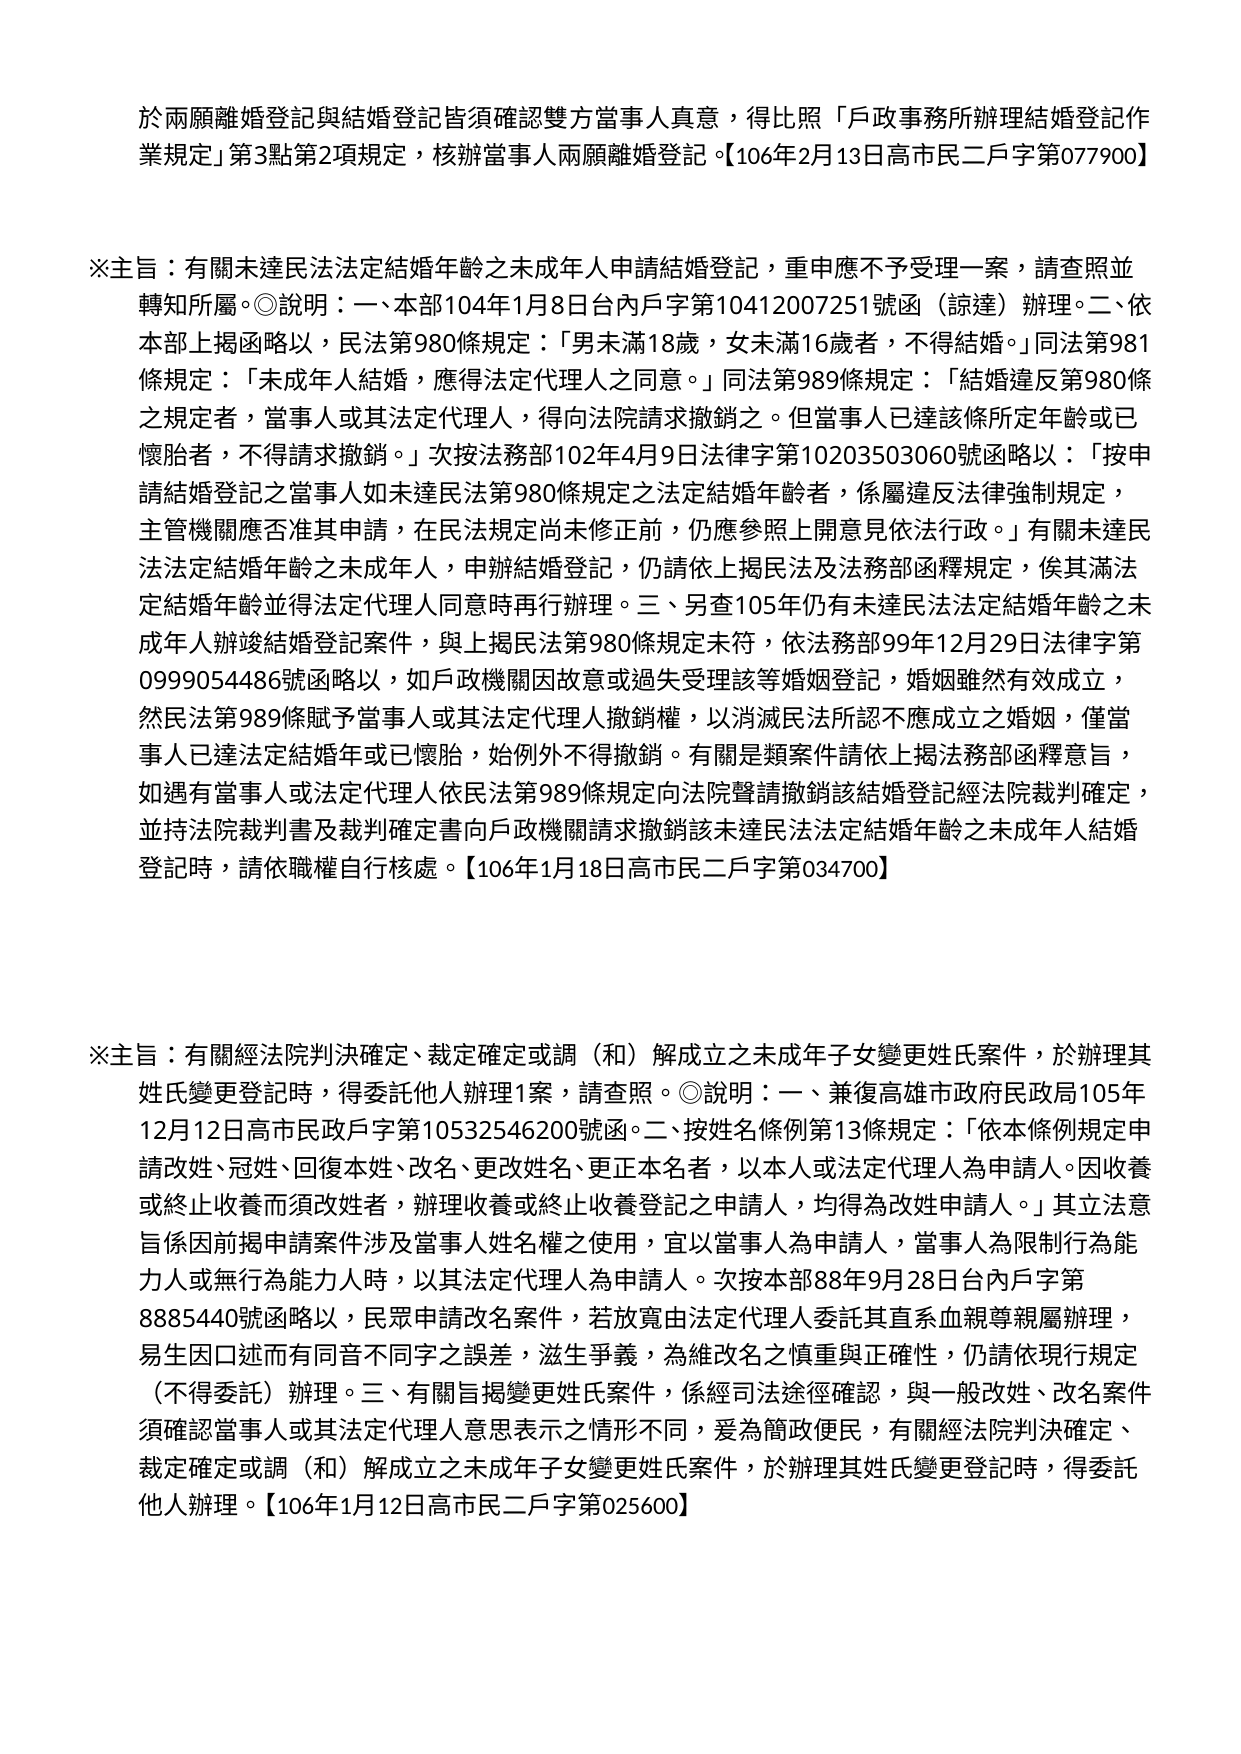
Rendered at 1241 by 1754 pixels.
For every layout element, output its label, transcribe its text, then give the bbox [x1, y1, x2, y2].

text ※主旨：有關未達民法法定結婚年齡之未成年人申請結婚登記，重申應不予受理一案，請查照並轉知所屬。◎說明：一、本部104年1月8日台內戶字第10412007251號函（諒達）辦理。二、依本部上揭函略以，民法第980條規定：「男未滿18歲，女未滿16歲者，不得結婚。」同法第981條規定：「未成年人結婚，應得法定代理人之同意。」同法第989條規定：「結婚違反第980條之規定者，當事人或其法定代理人，得向法院請求撤銷之。但當事人已達該條所定年齡或已懷胎者，不得請求撤銷。」次按法務部102年4月9日法律字第10203503060號函略以：「按申請結婚登記之當事人如未達民法第980條規定之法定結婚年齡者，係屬違反法律強制規定，主管機關應否准其申請，在民法規定尚未修正前，仍應參照上開意見依法行政。」有關未達民法法定結婚年齡之未成年人，申辦結婚登記，仍請依上揭民法及法務部函釋規定，俟其滿法定結婚年齡並得法定代理人同意時再行辦理。三、另查105年仍有未達民法法定結婚年齡之未成年人辦竣結婚登記案件，與上揭民法第980條規定未符，依法務部99年12月29日法律字第0999054486號函略以，如戶政機關因故意或過失受理該等婚姻登記，婚姻雖然有效成立，然民法第989條賦予當事人或其法定代理人撤銷權，以消滅民法所認不應成立之婚姻，僅當事人已達法定結婚年或已懷胎，始例外不得撤銷。有關是類案件請依上揭法務部函釋意旨，如遇有當事人或法定代理人依民法第989條規定向法院聲請撤銷該結婚登記經法院裁判確定，並持法院裁判書及裁判確定書向戶政機關請求撤銷該未達民法法定結婚年齡之未成年人結婚登記時，請依職權自行核處。【106年1月18日高市民二戶字第034700】 [89, 247, 1152, 885]
text ※主旨：有關經法院判決確定、裁定確定或調（和）解成立之未成年子女變更姓氏案件，於辦理其姓氏變更登記時，得委託他人辦理1案，請查照。◎說明：一、兼復高雄市政府民政局105年12月12日高市民政戶字第10532546200號函。二、按姓名條例第13條規定：「依本條例規定申請改姓、冠姓、回復本姓、改名、更改姓名、更正本名者，以本人或法定代理人為申請人。因收養或終止收養而須改姓者，辦理收養或終止收養登記之申請人，均得為改姓申請人。」其立法意旨係因前揭申請案件涉及當事人姓名權之使用，宜以當事人為申請人，當事人為限制行為能力人或無行為能力人時，以其法定代理人為申請人。次按本部88年9月28日台內戶字第8885440號函略以，民眾申請改名案件，若放寬由法定代理人委託其直系血親尊親屬辦理，易生因口述而有同音不同字之誤差，滋生爭義，為維改名之慎重與正確性，仍請依現行規定（不得委託）辦理。三、有關旨揭變更姓氏案件，係經司法途徑確認，與一般改姓、改名案件須確認當事人或其法定代理人意思表示之情形不同，爰為簡政便民，有關經法院判決確定、裁定確定或調（和）解成立之未成年子女變更姓氏案件，於辦理其姓氏變更登記時，得委託他人辦理。【106年1月12日高市民二戶字第025600】 [89, 1035, 1152, 1522]
text 二、按戶籍法第34條規定略以，離婚登記，以雙方當事人為申請人。同法第47條規定：「申請人不能親自申請登記時，得以書面委託他人為之。（第1項）認領、終止收養、結婚或兩願離婚登記之申請，除有正當理由，經戶政事務所核准外，不適用前項規定。」現行當事人申請兩願離婚登記，原則應依上揭規定由當事人雙方共同辦理，除有正當理由，經戶政事務所核准外，始得委託他人為之。三、另查戶政事務所辦理結婚登記作業規定第3點第2項規定：「結婚當事人如有重病住院醫療、在家療養或矯正機關收容之特殊情事，無法親自至戶政事務所辦理結婚登記者，得向醫療機構、結婚當事人居住地或矯正機關所在地之戶政事務所申請預約登記期日，該戶政事務所得於該日派員至指定地點，於結婚當事人表達其結婚意思後，攜回結婚書面相關文件，當日辦妥結婚登記。如結婚當事人係向其他戶政事務所申請結婚登記，受理地戶政事務所得商請醫療機構、結婚當事人居住地或矯正機關所在地之戶政事務所協助查實，協助查實之戶政事務所應當日傳送相關文件予受理地戶政事務所辦理結婚登記，並於3日內將相關文件正本函復受理地戶政事務所歸檔。」四、考量當事人如有重病住院醫療、在家療養或入矯正機關收容等特殊情形，確無法親至戶政事務所辦理離婚登記，為落實簡政便民，且基於兩願離婚登記與結婚登記皆須確認雙方當事人真意，得比照「戶政事務所辦理結婚登記作業規定」第3點第2項規定，核辦當事人兩願離婚登記。【106年2月13日高市民二戶字第077900】 [139, 97, 1152, 172]
